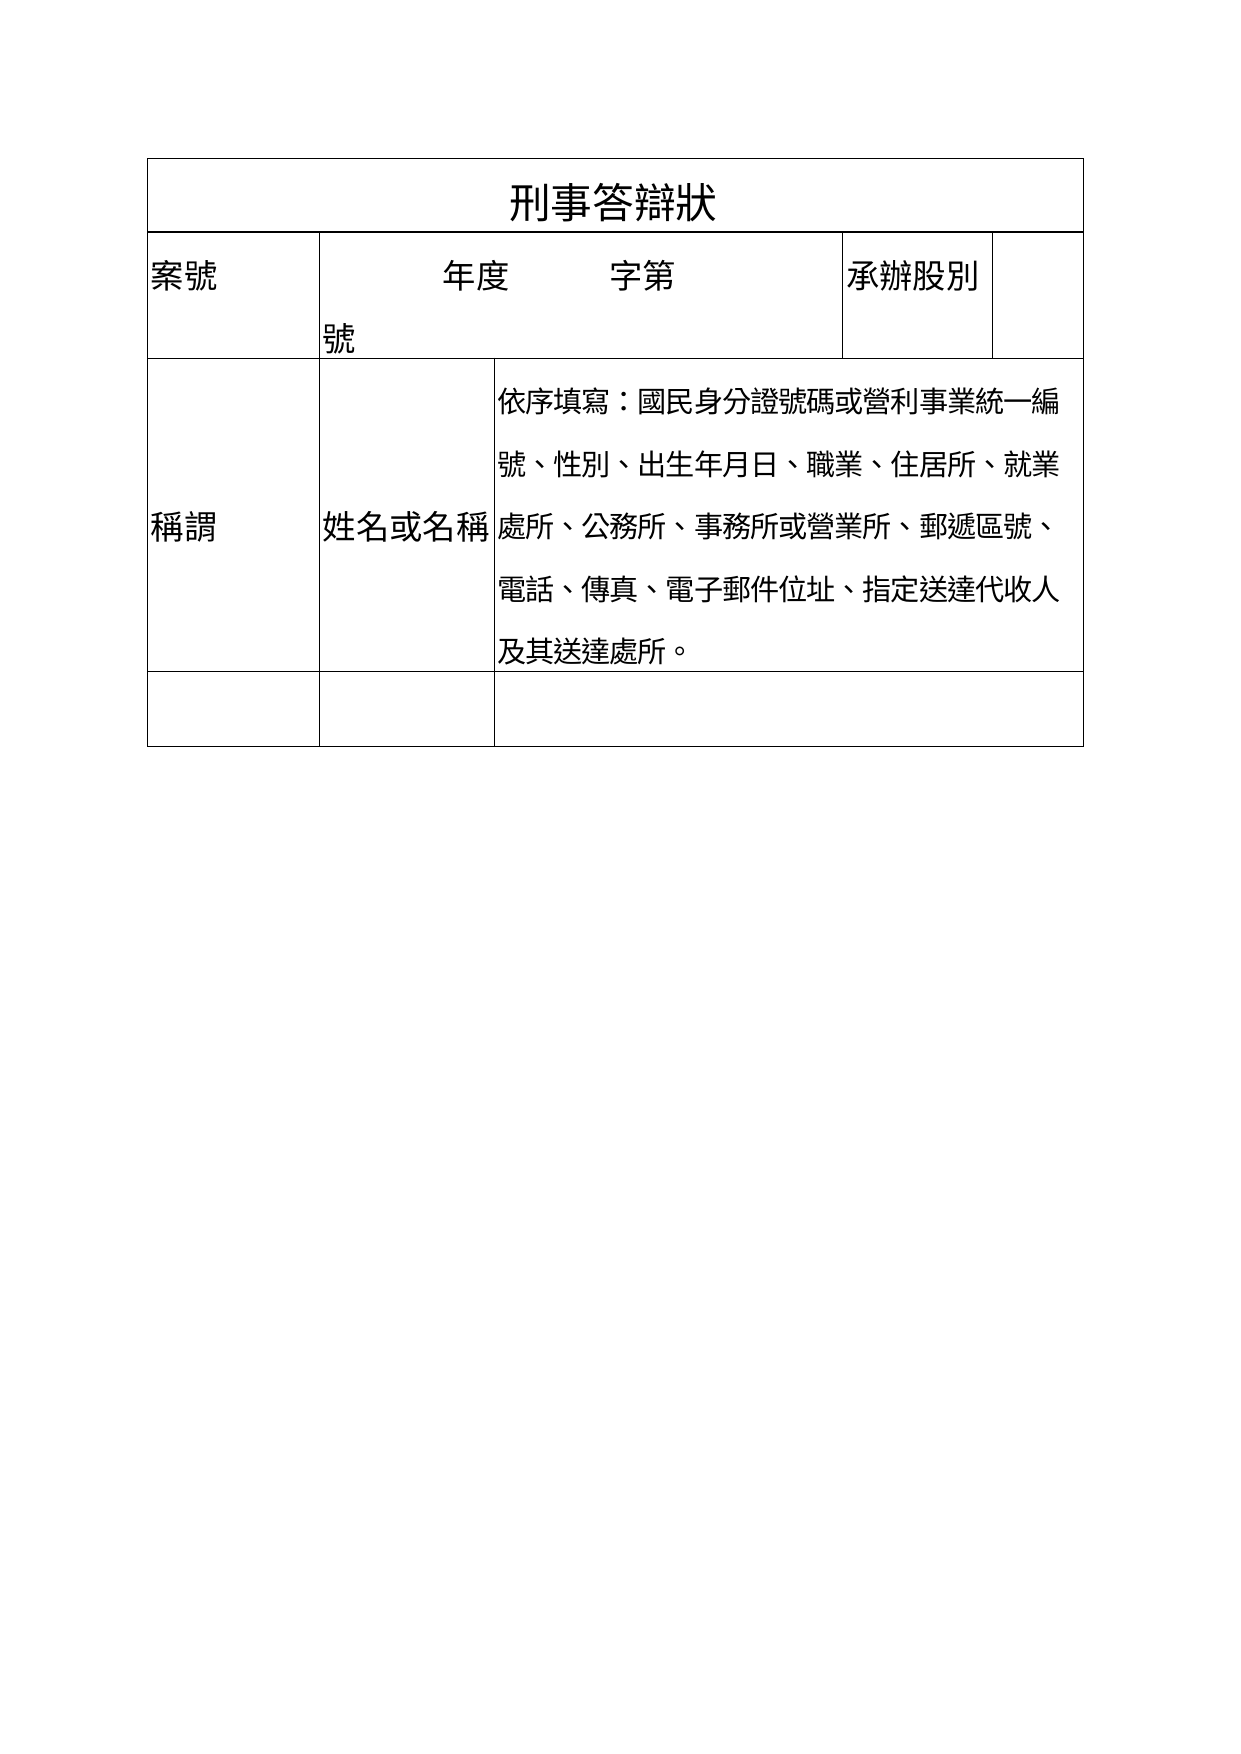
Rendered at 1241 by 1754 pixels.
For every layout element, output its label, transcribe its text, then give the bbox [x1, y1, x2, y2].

table_cell 姓名或名稱 [320, 359, 494, 671]
table_cell [993, 233, 1083, 357]
table_cell 依序填寫：國民身分證號碼或營利事業統一編號、性別、出生年月日、職業、住居所、就業處所、公務所、事務所或營業所、郵遞區號、電話、傳真、電子郵件位址、指定送達代收人及其送達處所。 [495, 359, 1083, 671]
table_header 刑事答辯狀 [148, 159, 1083, 231]
table_cell 稱謂 [148, 359, 319, 671]
table_cell 案號 [148, 233, 319, 357]
table_cell [320, 672, 494, 746]
table_cell 年度 字第 號 [320, 233, 842, 357]
table_cell [495, 672, 1083, 746]
table_cell 承辦股別 [843, 233, 992, 357]
table_cell [148, 672, 319, 746]
